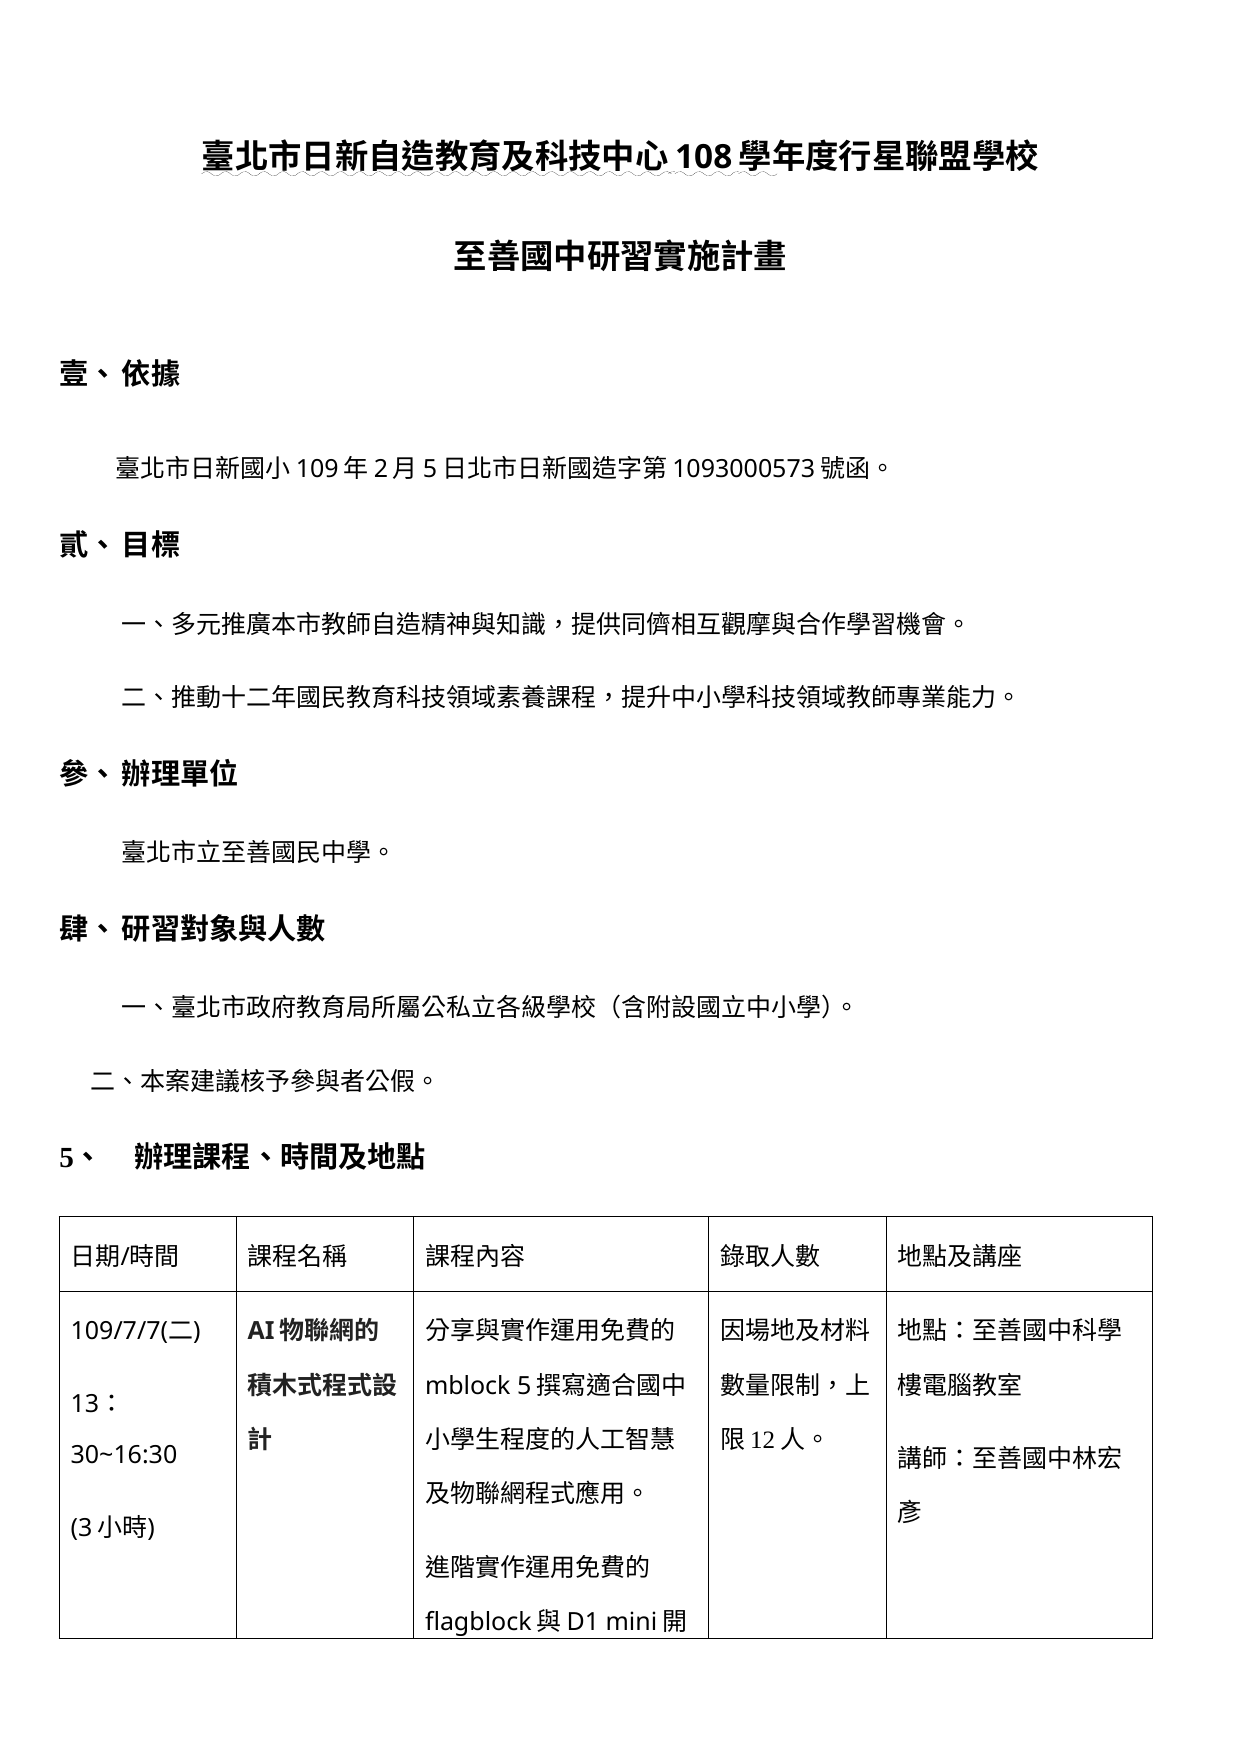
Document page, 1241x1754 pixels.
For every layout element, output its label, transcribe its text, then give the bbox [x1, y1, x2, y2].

text 一、臺北市政府教育局所屬公私立各級學校（含附設國立中小學）。 [122, 988, 1181, 1024]
table_header 日期/時間 [60, 1217, 236, 1291]
list 辦理單位 [59, 750, 1181, 793]
text 二、推動十二年國民教育科技領域素養課程，提升中小學科技領域教師專業能力。 [122, 677, 1181, 713]
list 目標 [59, 522, 1181, 564]
table_cell 地點：至善國中科學樓電腦教室 講師：至善國中林宏彥 [887, 1292, 1152, 1638]
text 臺北市立至善國民中學。 [122, 832, 1181, 869]
list 研習對象與人數 [59, 906, 1181, 948]
table_header 錄取人數 [709, 1217, 886, 1291]
table_header 課程名稱 [237, 1217, 413, 1291]
list 辦理課程、時間及地點 [59, 1134, 1181, 1176]
text 臺北市日新自造教育及科技中心108學年度行星聯盟學校 [59, 117, 1181, 192]
table_cell 109/7/7(二) 13：30~16:30 (3小時) [60, 1292, 236, 1638]
text 臺北市日新國小109年2月5日北市日新國造字第1093000573號函。 [109, 449, 1181, 485]
table_cell 分享與實作運用免費的mblock 5撰寫適合國中小學生程度的人工智慧及物聯網程式應用。 進階實作運用免費的flagblock與D1 mini開 [414, 1292, 708, 1638]
text 至善國中研習實施計畫 [59, 216, 1181, 291]
table_header 地點及講座 [887, 1217, 1152, 1291]
text 二、本案建議核予參與者公假。 [59, 1061, 1181, 1097]
list 依據 [59, 334, 1181, 409]
table_cell 因場地及材料數量限制，上限12人。 [709, 1292, 886, 1638]
table_cell AI物聯網的積木式程式設計 [237, 1292, 413, 1638]
table_header 課程內容 [414, 1217, 708, 1291]
text 一、多元推廣本市教師自造精神與知識，提供同儕相互觀摩與合作學習機會。 [122, 604, 1181, 640]
